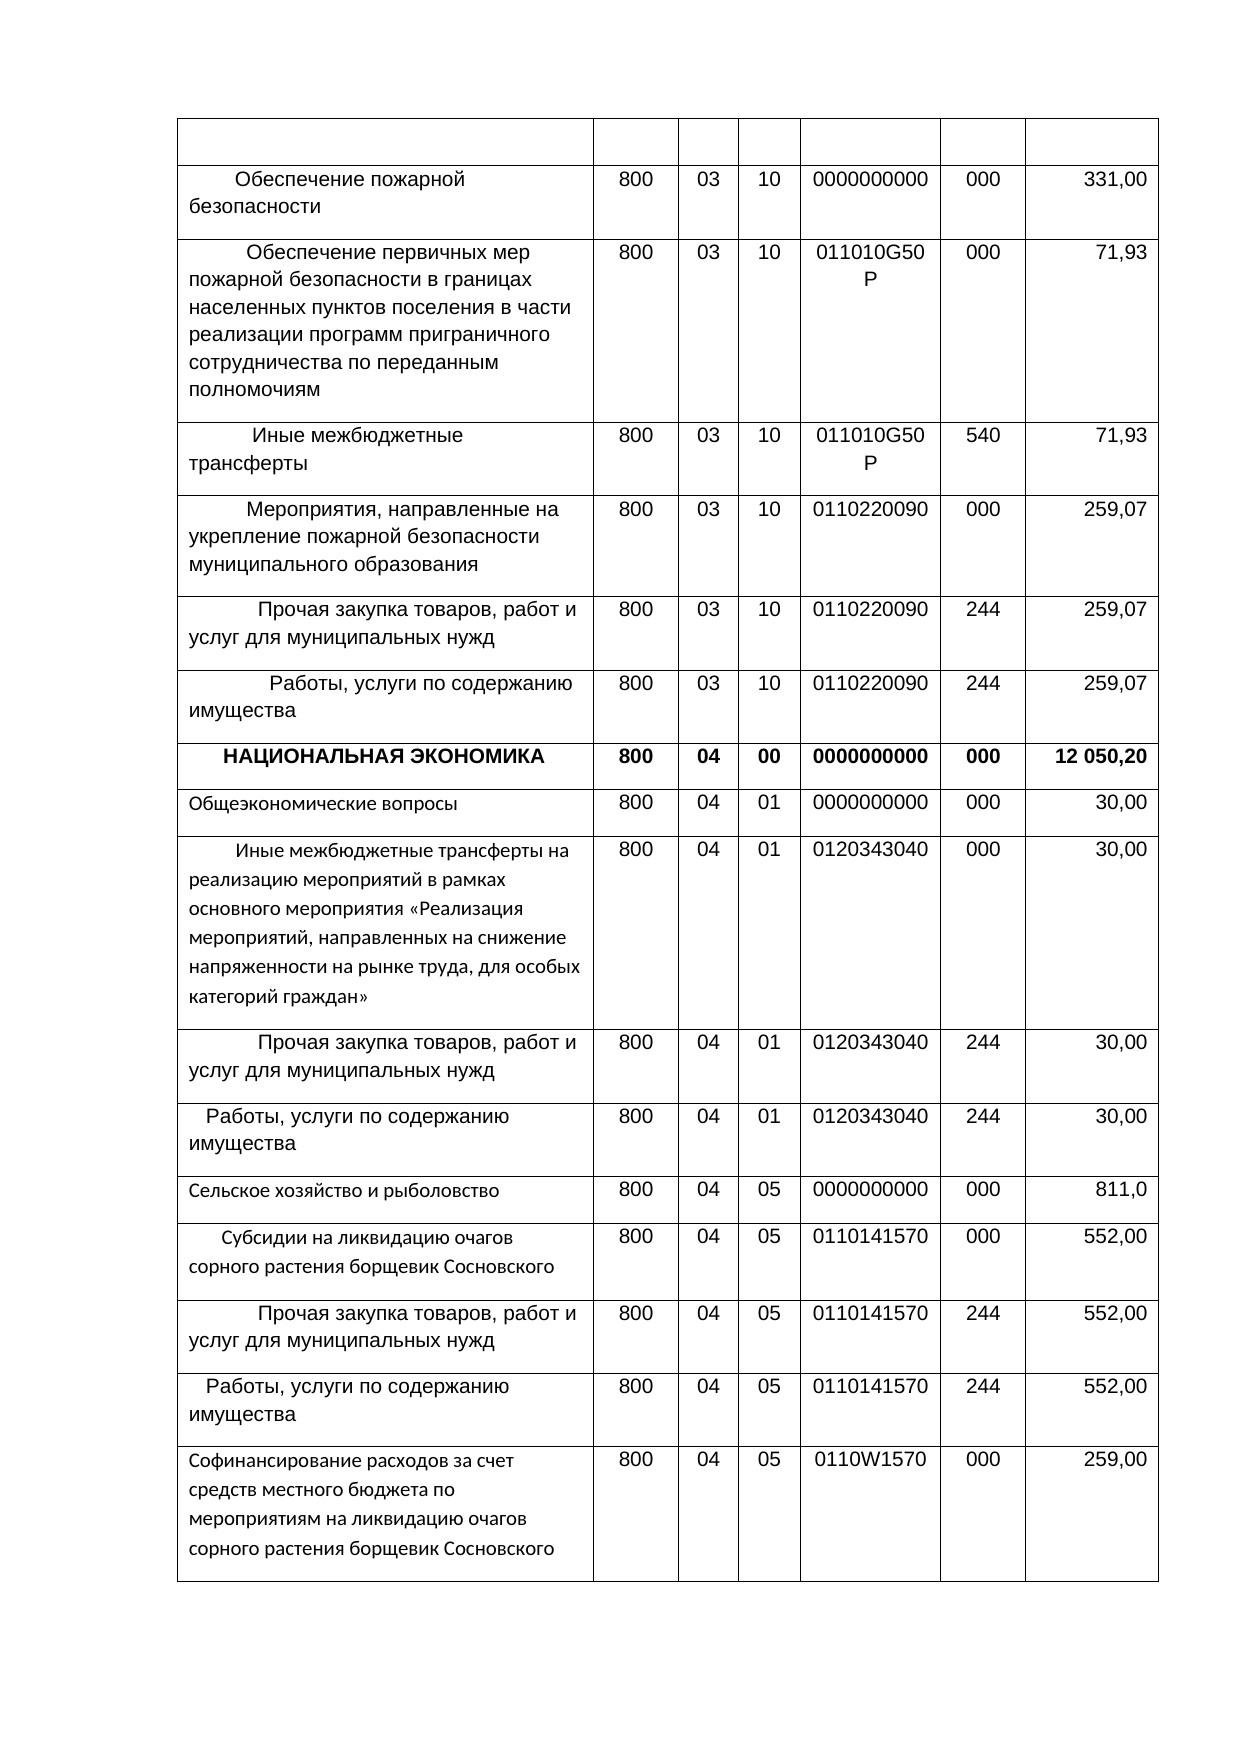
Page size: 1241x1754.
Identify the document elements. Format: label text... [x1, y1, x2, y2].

table_cell 10 [739, 671, 800, 743]
table_cell 0000000000 [801, 744, 940, 789]
table_cell 0120343040 [801, 1104, 940, 1176]
table_cell 10 [739, 166, 800, 239]
table_cell 0120343040 [801, 837, 940, 1029]
table_cell 0110141570 [801, 1301, 940, 1373]
table_cell 30,00 [1026, 790, 1158, 836]
table_cell 800 [594, 790, 678, 836]
table_cell 05 [739, 1301, 800, 1373]
table_cell 03 [679, 496, 738, 596]
table_cell 04 [679, 1177, 738, 1223]
table_cell 71,93 [1026, 423, 1158, 495]
table_cell Иные межбюджетные трансферты на реализацию мероприятий в рамках основного мероприятия «Реализация мероприятий, направленных на снижение напряженности на рынке труда, для особых категорий граждан» [178, 837, 593, 1029]
table_cell Работы, услуги по содержанию имущества [178, 671, 593, 743]
table_cell 10 [739, 240, 800, 422]
table_cell 800 [594, 597, 678, 669]
table_cell 0110141570 [801, 1374, 940, 1446]
table_cell Общеэкономические вопросы [178, 790, 593, 836]
table_cell 011010G50P [801, 423, 940, 495]
table_cell 10 [739, 496, 800, 596]
table_cell 30,00 [1026, 1104, 1158, 1176]
table_cell 0120343040 [801, 1030, 940, 1102]
table_cell 03 [679, 166, 738, 239]
table_cell 244 [941, 597, 1025, 669]
table_cell 0110W1570 [801, 1447, 940, 1581]
table_cell 04 [679, 1447, 738, 1581]
table_cell 30,00 [1026, 1030, 1158, 1102]
table_cell 244 [941, 1301, 1025, 1373]
table_cell 04 [679, 1301, 738, 1373]
table_cell Сельское хозяйство и рыболовство [178, 1177, 593, 1223]
table_cell 244 [941, 671, 1025, 743]
table_cell 259,00 [1026, 1447, 1158, 1581]
table_cell 03 [679, 671, 738, 743]
table_cell Иные межбюджетные трансферты [178, 423, 593, 495]
table_cell Прочая закупка товаров, работ и услуг для муниципальных нужд [178, 597, 593, 669]
table_cell 10 [739, 423, 800, 495]
table_cell 0110220090 [801, 597, 940, 669]
table_cell 00 [739, 744, 800, 789]
table_cell 259,07 [1026, 597, 1158, 669]
table_cell 800 [594, 1030, 678, 1102]
table_cell 0000000000 [801, 166, 940, 239]
table_cell 800 [594, 1224, 678, 1299]
table_cell [594, 119, 678, 165]
table_cell 800 [594, 423, 678, 495]
table_cell 0000000000 [801, 1177, 940, 1223]
table_cell Субсидии на ликвидацию очагов сорного растения борщевик Сосновского [178, 1224, 593, 1299]
table_cell 800 [594, 1104, 678, 1176]
table_cell 331,00 [1026, 166, 1158, 239]
table_cell 244 [941, 1030, 1025, 1102]
table_cell 03 [679, 240, 738, 422]
table_cell 800 [594, 496, 678, 596]
table_cell 259,07 [1026, 671, 1158, 743]
table_cell 552,00 [1026, 1224, 1158, 1299]
table_cell 000 [941, 744, 1025, 789]
table_cell Работы, услуги по содержанию имущества [178, 1104, 593, 1176]
table_cell 04 [679, 790, 738, 836]
table_cell Прочая закупка товаров, работ и услуг для муниципальных нужд [178, 1030, 593, 1102]
table_cell 000 [941, 1224, 1025, 1299]
table_cell [739, 119, 800, 165]
table_cell 30,00 [1026, 837, 1158, 1029]
table_cell 800 [594, 744, 678, 789]
table_cell [178, 119, 593, 165]
table_cell 244 [941, 1374, 1025, 1446]
table_cell Мероприятия, направленные на укрепление пожарной безопасности муниципального образования [178, 496, 593, 596]
table_cell 000 [941, 166, 1025, 239]
table_cell 01 [739, 790, 800, 836]
table_cell 0110141570 [801, 1224, 940, 1299]
table_cell 71,93 [1026, 240, 1158, 422]
table_cell Обеспечение пожарной безопасности [178, 166, 593, 239]
table_cell 03 [679, 597, 738, 669]
table_cell 01 [739, 837, 800, 1029]
table_cell 552,00 [1026, 1301, 1158, 1373]
table_cell 800 [594, 671, 678, 743]
table_cell 05 [739, 1447, 800, 1581]
table_cell 0000000000 [801, 790, 940, 836]
table_cell 05 [739, 1374, 800, 1446]
table_cell 04 [679, 744, 738, 789]
table_cell 259,07 [1026, 496, 1158, 596]
table_cell 011010G50P [801, 240, 940, 422]
table_cell 800 [594, 1177, 678, 1223]
table_cell [801, 119, 940, 165]
table_cell 800 [594, 837, 678, 1029]
table_cell Прочая закупка товаров, работ и услуг для муниципальных нужд [178, 1301, 593, 1373]
table_cell 000 [941, 1177, 1025, 1223]
table_cell Обеспечение первичных мер пожарной безопасности в границах населенных пунктов поселения в части реализации программ приграничного сотрудничества по переданным полномочиям [178, 240, 593, 422]
table_cell 03 [679, 423, 738, 495]
table_cell 04 [679, 1030, 738, 1102]
table_cell 12 050,20 [1026, 744, 1158, 789]
table_cell 552,00 [1026, 1374, 1158, 1446]
table_cell Работы, услуги по содержанию имущества [178, 1374, 593, 1446]
table_cell [679, 119, 738, 165]
table_cell 800 [594, 166, 678, 239]
table_cell 0110220090 [801, 671, 940, 743]
table_cell 800 [594, 1301, 678, 1373]
table_cell 800 [594, 1447, 678, 1581]
table_cell 0110220090 [801, 496, 940, 596]
table_cell 811,0 [1026, 1177, 1158, 1223]
table_cell 800 [594, 240, 678, 422]
table_cell 000 [941, 1447, 1025, 1581]
table_cell 01 [739, 1104, 800, 1176]
table_cell 04 [679, 1374, 738, 1446]
table_cell 000 [941, 496, 1025, 596]
table_cell 800 [594, 1374, 678, 1446]
table_cell 540 [941, 423, 1025, 495]
table_cell 10 [739, 597, 800, 669]
table_cell 000 [941, 837, 1025, 1029]
table_cell Софинансирование расходов за счет средств местного бюджета по мероприятиям на ликвидацию очагов сорного растения борщевик Сосновского [178, 1447, 593, 1581]
table_cell 05 [739, 1177, 800, 1223]
table_cell [941, 119, 1025, 165]
table_cell 244 [941, 1104, 1025, 1176]
table_cell НАЦИОНАЛЬНАЯ ЭКОНОМИКА [178, 744, 593, 789]
table_cell [1026, 119, 1158, 165]
table_cell 04 [679, 837, 738, 1029]
table_cell 000 [941, 790, 1025, 836]
table_cell 05 [739, 1224, 800, 1299]
table_cell 000 [941, 240, 1025, 422]
table_cell 04 [679, 1104, 738, 1176]
table_cell 01 [739, 1030, 800, 1102]
table_cell 04 [679, 1224, 738, 1299]
